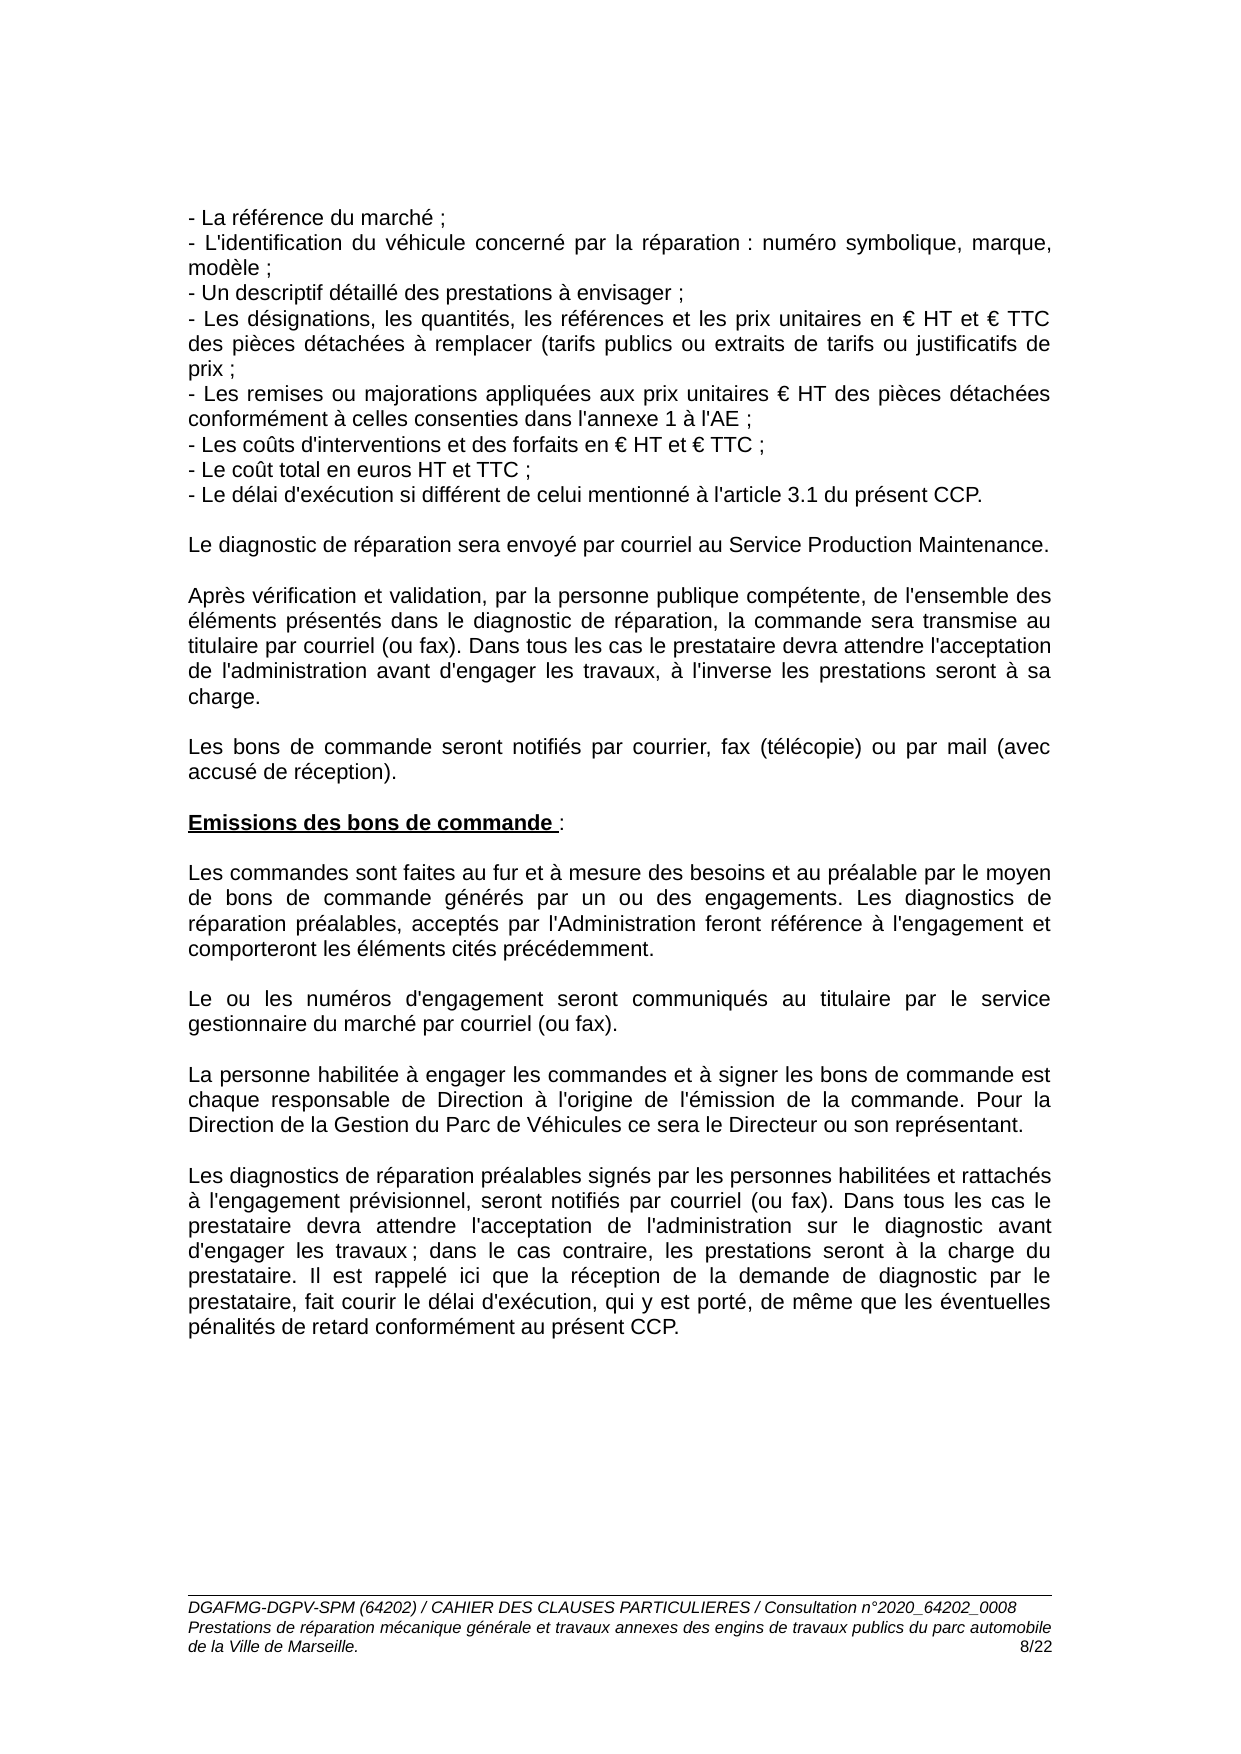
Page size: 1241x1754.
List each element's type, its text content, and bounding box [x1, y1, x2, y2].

text Emissions des bons de commande : [188, 809, 1052, 835]
text Le ou les numéros d'engagement seront communiqués au titulaire par le service gestionnaire du marché par courriel (ou fax). [188, 986, 1052, 1036]
text Les bons de commande seront notifiés par courrier, fax (télécopie) ou par mail (avec accusé de réception). [188, 734, 1052, 784]
text - Les désignations, les quantités, les références et les prix unitaires en € HT et € TTC des pièces détachées à remplacer (tarifs publics ou extraits de tarifs ou justificatifs de prix ; [188, 305, 1052, 381]
text - Les coûts d'interventions et des forfaits en € HT et € TTC ; [188, 431, 1052, 457]
text - L'identification du véhicule concerné par la réparation : numéro symbolique, marque, modèle ; [188, 230, 1052, 280]
text Les commandes sont faites au fur et à mesure des besoins et au préalable par le moyen de bons de commande générés par un ou des engagements. Les diagnostics de réparation préalables, acceptés par l'Administration feront référence à l'engagement et comporteront les éléments cités précédemment. [188, 860, 1052, 961]
text - Les remises ou majorations appliquées aux prix unitaires € HT des pièces détachées conformément à celles consenties dans l'annexe 1 à l'AE ; [188, 381, 1052, 431]
text - Le coût total en euros HT et TTC ; [188, 457, 1052, 482]
text Après vérification et validation, par la personne publique compétente, de l'ensemble des éléments présentés dans le diagnostic de réparation, la commande sera transmise au titulaire par courriel (ou fax). Dans tous les cas le prestataire devra attendre l'acceptation de l'administration avant d'engager les travaux, à l'inverse les prestations seront à sa charge. [188, 583, 1052, 709]
text - La référence du marché ; [188, 204, 1052, 230]
text La personne habilitée à engager les commandes et à signer les bons de commande est chaque responsable de Direction à l'origine de l'émission de la commande. Pour la Direction de la Gestion du Parc de Véhicules ce sera le Directeur ou son représentant. [188, 1062, 1052, 1137]
text Les diagnostics de réparation préalables signés par les personnes habilitées et rattachés à l'engagement prévisionnel, seront notifiés par courriel (ou fax). Dans tous les cas le prestataire devra attendre l'acceptation de l'administration sur le diagnostic avant d'engager les travaux ; dans le cas contraire, les prestations seront à la charge du prestataire. Il est rappelé ici que la réception de la demande de diagnostic par le prestataire, fait courir le délai d'exécution, qui y est porté, de même que les éventuelles pénalités de retard conformément au présent CCP. [188, 1162, 1052, 1339]
text Le diagnostic de réparation sera envoyé par courriel au Service Production Maintenance. [188, 532, 1052, 557]
text - Le délai d'exécution si différent de celui mentionné à l'article 3.1 du présent CCP. [188, 482, 1052, 507]
text - Un descriptif détaillé des prestations à envisager ; [188, 280, 1052, 305]
